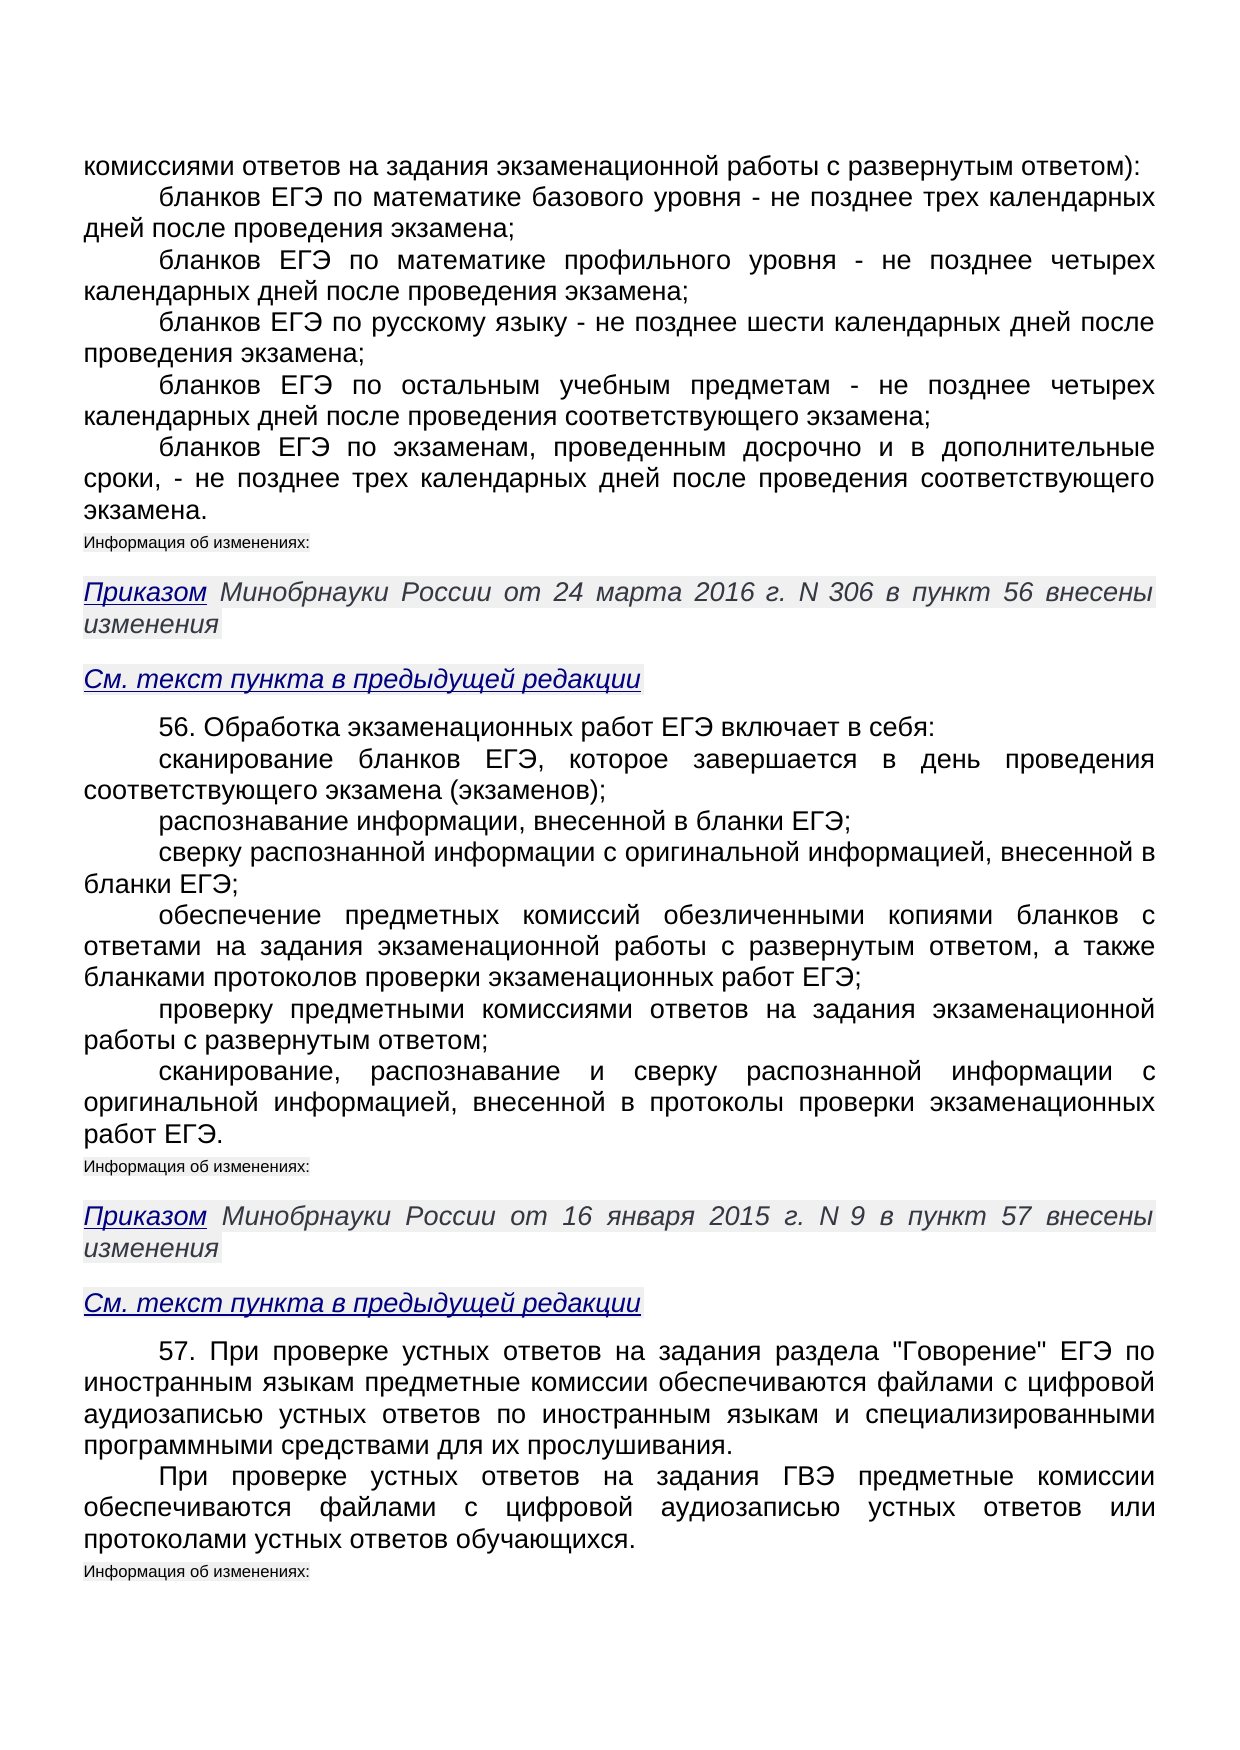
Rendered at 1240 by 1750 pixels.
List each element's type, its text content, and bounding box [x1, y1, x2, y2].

text Информация об изменениях: [310, 1157, 1156, 1176]
text бланков ЕГЭ по математике базового уровня - не позднее трех календарных дней после проведения экзамена; [83, 181, 1156, 244]
text 56. Обработка экзаменационных работ ЕГЭ включает в себя: [83, 711, 1156, 743]
text При проверке устных ответов на задания ГВЭ предметные комиссии обеспечиваются файлами с цифровой аудиозаписью устных ответов или протоколами устных ответов обучающихся. [83, 1460, 1156, 1554]
text распознавание информации, внесенной в бланки ЕГЭ; [83, 805, 1156, 836]
text комиссиями ответов на задания экзаменационной работы с развернутым ответом): [83, 150, 1156, 181]
text проверку предметными комиссиями ответов на задания экзаменационной работы с развернутым ответом; [83, 993, 1156, 1055]
text См. текст пункта в предыдущей редакции [83, 663, 1156, 695]
text Приказом Минобрнауки России от 24 марта 2016 г. N 306 в пункт 56 внесены изменения [222, 608, 1156, 639]
text бланков ЕГЭ по экзаменам, проведенным досрочно и в дополнительные сроки, - не позднее трех календарных дней после проведения соответствующего экзамена. [83, 431, 1156, 525]
text сканирование, распознавание и сверку распознанной информации с оригинальной информацией, внесенной в протоколы проверки экзаменационных работ ЕГЭ. [83, 1055, 1156, 1149]
text 57. При проверке устных ответов на задания раздела "Говорение" ЕГЭ по иностранным языкам предметные комиссии обеспечиваются файлами с цифровой аудиозаписью устных ответов по иностранным языкам и специализированными программными средствами для их прослушивания. [83, 1335, 1156, 1460]
text бланков ЕГЭ по остальным учебным предметам - не позднее четырех календарных дней после проведения соответствующего экзамена; [83, 369, 1156, 431]
text сверку распознанной информации с оригинальной информацией, внесенной в бланки ЕГЭ; [83, 836, 1156, 899]
text См. текст пункта в предыдущей редакции [644, 1287, 1156, 1318]
text Информация об изменениях: [310, 1562, 1156, 1581]
text бланков ЕГЭ по русскому языку - не позднее шести календарных дней после проведения экзамена; [83, 306, 1156, 369]
text Информация об изменениях: [310, 533, 1156, 552]
text обеспечение предметных комиссий обезличенными копиями бланков с ответами на задания экзаменационной работы с развернутым ответом, а также бланками протоколов проверки экзаменационных работ ЕГЭ; [83, 899, 1156, 993]
text бланков ЕГЭ по математике профильного уровня - не позднее четырех календарных дней после проведения экзамена; [83, 244, 1156, 306]
text Приказом Минобрнауки России от 16 января 2015 г. N 9 в пункт 57 внесены изменения [222, 1232, 1156, 1263]
text сканирование бланков ЕГЭ, которое завершается в день проведения соответствующего экзамена (экзаменов); [83, 743, 1156, 805]
